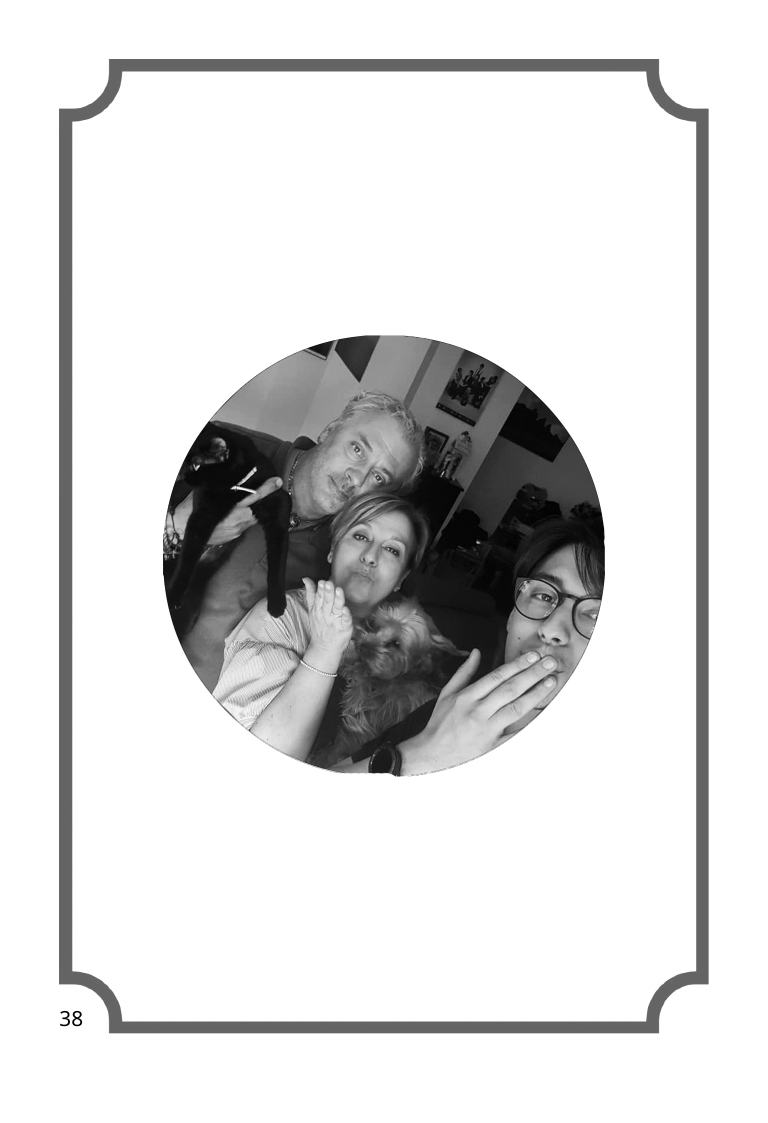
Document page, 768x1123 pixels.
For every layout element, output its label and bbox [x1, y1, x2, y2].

picture [59, 59, 709, 1034]
